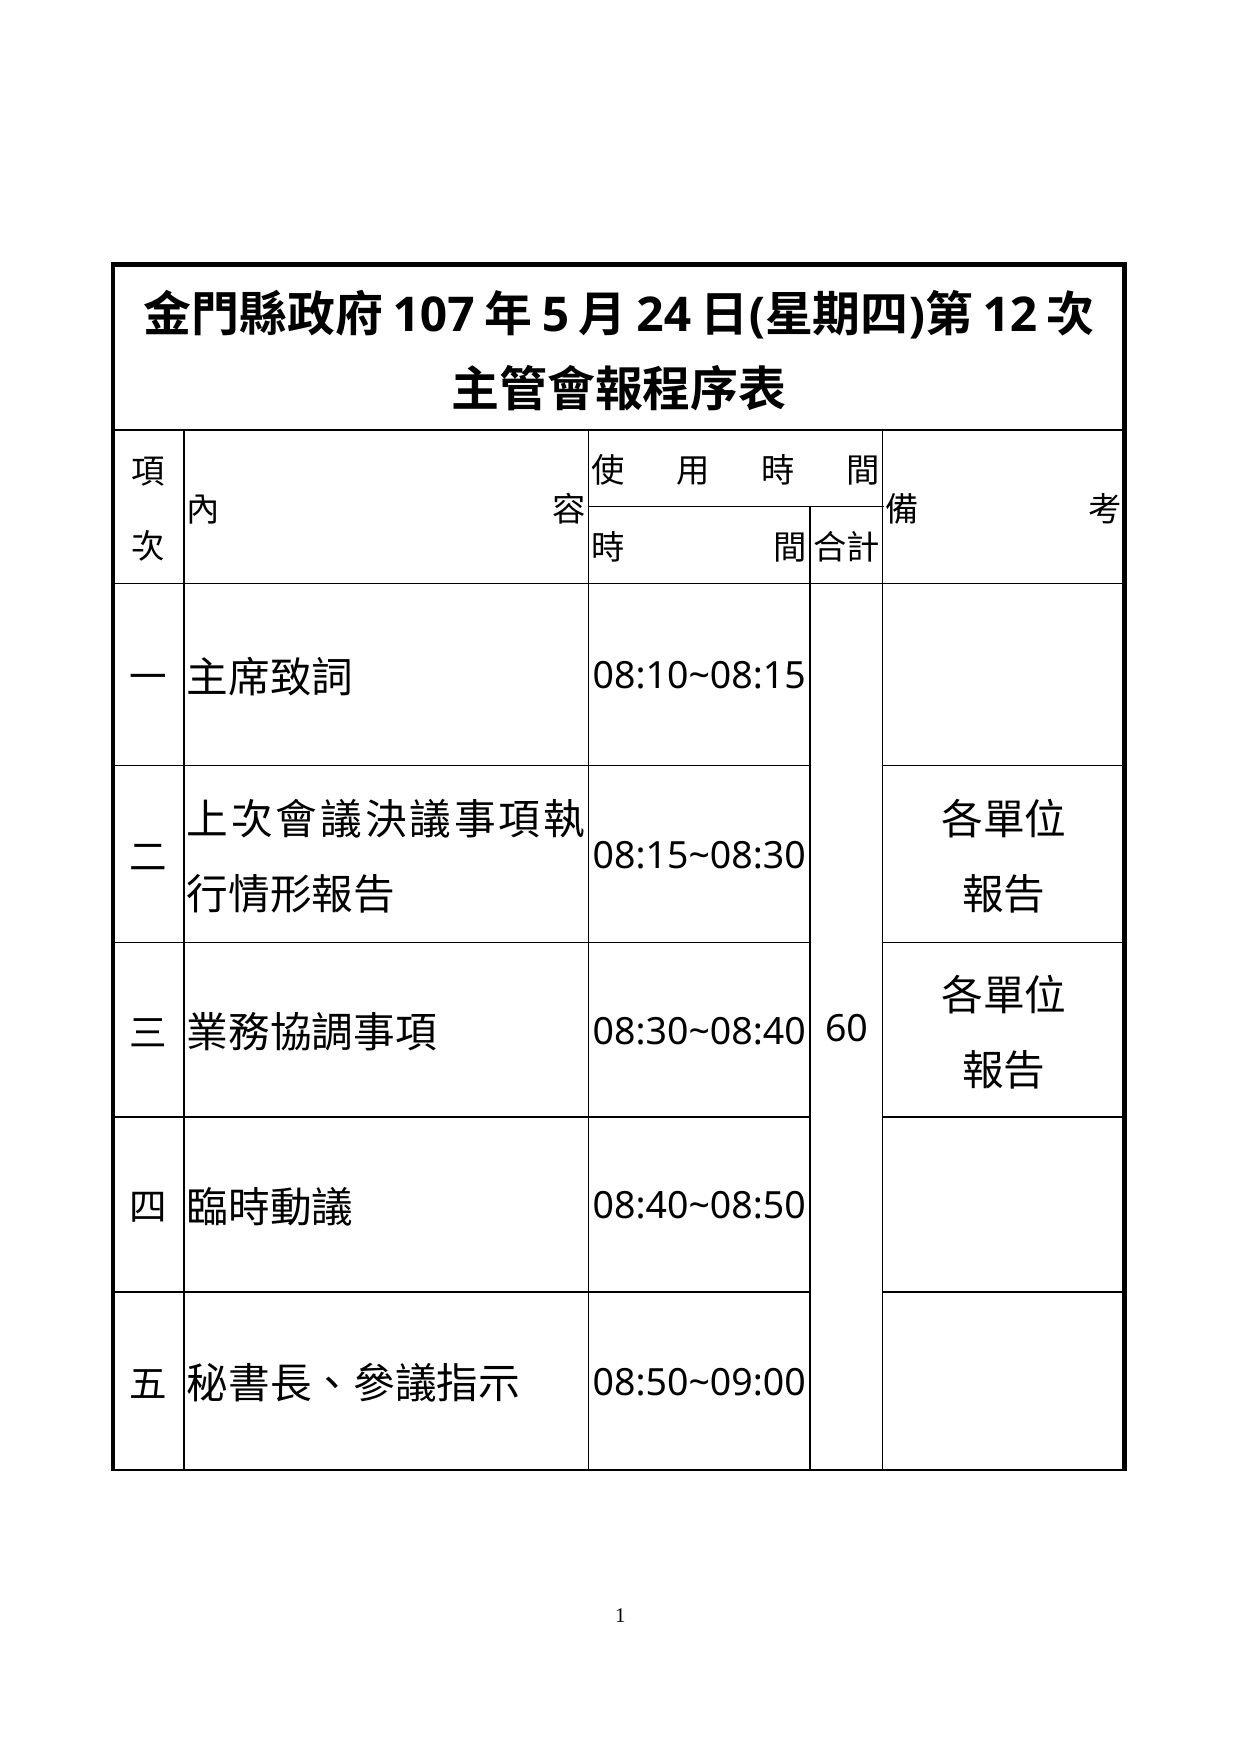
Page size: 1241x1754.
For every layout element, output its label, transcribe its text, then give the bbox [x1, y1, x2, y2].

table_cell 秘書長、參議指示 [185, 1293, 588, 1469]
table_cell [883, 584, 1122, 765]
table_cell 08:30~08:40 [589, 943, 809, 1116]
table_cell 一 [115, 584, 183, 765]
table_cell 60 [811, 584, 882, 1469]
table_cell [883, 1118, 1122, 1291]
table_cell 三 [115, 943, 183, 1116]
table_cell 項次 [115, 431, 183, 582]
table_cell 五 [115, 1293, 183, 1469]
table_cell 臨時動議 [185, 1118, 588, 1291]
table_header 金門縣政府107年5月24日(星期四)第12次 主管會報程序表 [115, 267, 1122, 429]
table_cell 08:50~09:00 [589, 1293, 809, 1469]
table_cell 合計 [811, 507, 882, 582]
table_cell 08:15~08:30 [589, 766, 809, 942]
table_cell [883, 1293, 1122, 1469]
table_cell 使用時間 [589, 431, 882, 506]
table_cell 時間 [589, 507, 809, 582]
table_cell 內容 [185, 431, 588, 582]
table_cell 業務協調事項 [185, 943, 588, 1116]
table_cell 四 [115, 1118, 183, 1291]
table_cell 各單位 報告 [883, 943, 1122, 1116]
table_cell 08:10~08:15 [589, 584, 809, 765]
table_cell 08:40~08:50 [589, 1118, 809, 1291]
table_cell 二 [115, 766, 183, 942]
table_cell 備考 [883, 431, 1122, 582]
table_cell 上次會議決議事項執行情形報告 [185, 766, 588, 942]
table_cell 各單位 報告 [883, 766, 1122, 942]
table_cell 主席致詞 [185, 584, 588, 765]
